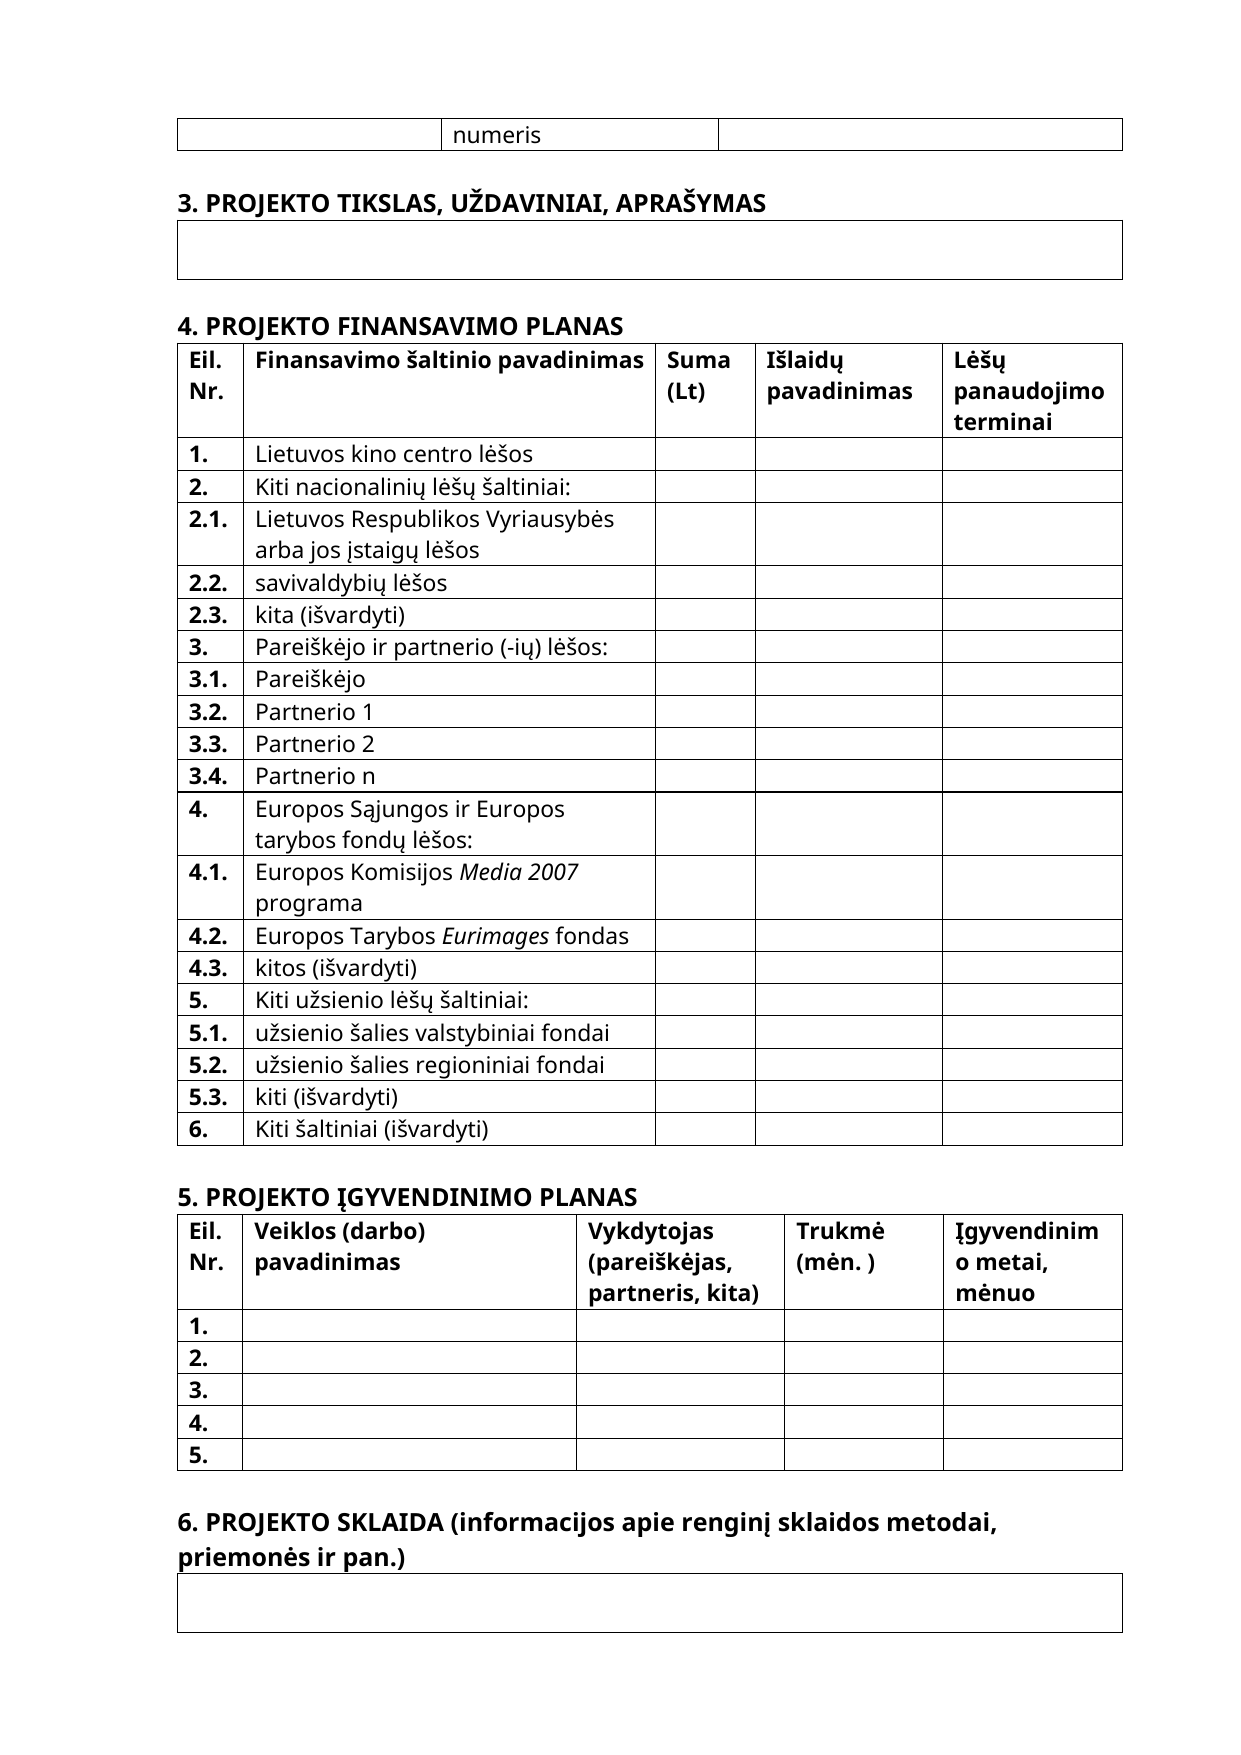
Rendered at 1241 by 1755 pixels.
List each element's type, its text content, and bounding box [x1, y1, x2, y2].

table_cell Lietuvos kino centro lėšos [244, 438, 655, 469]
table_cell [943, 503, 1122, 565]
table_cell kita (išvardyti) [244, 599, 655, 630]
table_cell [944, 1439, 1122, 1470]
table_header Trukmė (mėn. ) [785, 1215, 943, 1308]
table_cell Partnerio n [244, 760, 655, 791]
table_cell [756, 1081, 942, 1112]
table_cell 4. [178, 793, 243, 855]
table_cell [656, 793, 755, 855]
table_cell [577, 1374, 784, 1405]
table_cell [943, 1049, 1122, 1080]
table_cell 3. [178, 1374, 242, 1405]
table_cell 2. [178, 471, 243, 502]
table_cell [656, 1049, 755, 1080]
table_cell 1. [178, 1310, 242, 1341]
table_cell [785, 1406, 943, 1438]
table_cell [656, 631, 755, 662]
table_cell 4. [178, 1406, 242, 1438]
table_header Eil. Nr. [178, 344, 243, 437]
table_cell [943, 952, 1122, 983]
table_cell [656, 696, 755, 727]
table_cell [785, 1439, 943, 1470]
table_cell [719, 119, 1122, 150]
table_cell 3. [178, 631, 243, 662]
table_cell [943, 663, 1122, 694]
table_header Suma (Lt) [656, 344, 755, 437]
table_cell 2.3. [178, 599, 243, 630]
table_cell Kiti nacionalinių lėšų šaltiniai: [244, 471, 655, 502]
table_cell [243, 1406, 576, 1438]
table_cell [943, 438, 1122, 469]
table_cell [943, 984, 1122, 1015]
table_cell [943, 793, 1122, 855]
table_cell Pareiškėjo [244, 663, 655, 694]
table_cell [243, 1439, 576, 1470]
text 6. PROJEKTO SKLAIDA (informacijos apie renginį sklaidos metodai, priemonės ir pan.) [177, 1505, 1122, 1573]
table_cell [756, 1049, 942, 1080]
table_cell [656, 503, 755, 565]
table_cell [756, 696, 942, 727]
table_cell [943, 728, 1122, 759]
table_cell [943, 1016, 1122, 1048]
table_cell 2. [178, 1342, 242, 1373]
table_cell 3.2. [178, 696, 243, 727]
table_cell 3.4. [178, 760, 243, 791]
table_cell [943, 1113, 1122, 1144]
table_cell Kiti šaltiniai (išvardyti) [244, 1113, 655, 1144]
table_cell Pareiškėjo ir partnerio (-ių) lėšos: [244, 631, 655, 662]
table_cell [756, 503, 942, 565]
table_cell [785, 1342, 943, 1373]
table_cell Kiti užsienio lėšų šaltiniai: [244, 984, 655, 1015]
table_cell [944, 1374, 1122, 1405]
table_cell 5.2. [178, 1049, 243, 1080]
table_cell [943, 760, 1122, 791]
table_cell [756, 984, 942, 1015]
table_cell [577, 1310, 784, 1341]
table_cell 5.1. [178, 1016, 243, 1048]
table_header Išlaidų pavadinimas [756, 344, 942, 437]
table_cell [243, 1310, 576, 1341]
table_cell [943, 696, 1122, 727]
table_cell [656, 471, 755, 502]
table_cell [577, 1439, 784, 1470]
table_cell Europos Sąjungos ir Europos tarybos fondų lėšos: [244, 793, 655, 855]
table_cell numeris [442, 119, 718, 150]
table_cell [656, 728, 755, 759]
table_cell [756, 952, 942, 983]
table_cell [656, 1016, 755, 1048]
table_cell [944, 1310, 1122, 1341]
table_cell [756, 471, 942, 502]
table_cell užsienio šalies regioniniai fondai [244, 1049, 655, 1080]
table_cell [756, 599, 942, 630]
table_cell 2.2. [178, 566, 243, 598]
table_cell 1. [178, 438, 243, 469]
table_cell [656, 599, 755, 630]
table_cell Europos Komisijos Media 2007 programa [244, 856, 655, 918]
table_cell [178, 119, 441, 150]
table_cell [785, 1374, 943, 1405]
table_header Vykdytojas (pareiškėjas, partneris, kita) [577, 1215, 784, 1308]
table_cell Lietuvos Respublikos Vyriausybės arba jos įstaigų lėšos [244, 503, 655, 565]
table_cell [943, 1081, 1122, 1112]
table_header Eil. Nr. [178, 1215, 242, 1308]
table_cell [944, 1342, 1122, 1373]
table_cell kitos (išvardyti) [244, 952, 655, 983]
table_cell [785, 1310, 943, 1341]
table_cell [656, 663, 755, 694]
table_cell 4.3. [178, 952, 243, 983]
table_cell [943, 856, 1122, 918]
table_cell [577, 1406, 784, 1438]
table_cell [656, 1081, 755, 1112]
table_cell [756, 856, 942, 918]
table_cell [656, 566, 755, 598]
table_cell Partnerio 1 [244, 696, 655, 727]
table_cell [943, 631, 1122, 662]
text 4. PROJEKTO FINANSAVIMO PLANAS [177, 308, 1122, 342]
table_cell [656, 1113, 755, 1144]
table_cell 6. [178, 1113, 243, 1144]
table_cell Partnerio 2 [244, 728, 655, 759]
table_header Veiklos (darbo) pavadinimas [243, 1215, 576, 1308]
table_cell [656, 952, 755, 983]
table_cell kiti (išvardyti) [244, 1081, 655, 1112]
table_cell [756, 920, 942, 951]
table_cell [656, 856, 755, 918]
table_cell [756, 728, 942, 759]
table_cell 2.1. [178, 503, 243, 565]
table_cell [756, 566, 942, 598]
table_cell užsienio šalies valstybiniai fondai [244, 1016, 655, 1048]
table_cell [243, 1374, 576, 1405]
table_cell [943, 599, 1122, 630]
table_cell [756, 1016, 942, 1048]
text 3. PROJEKTO TIKSLAS, UŽDAVINIAI, APRAŠYMAS [177, 186, 1122, 219]
table_cell [756, 793, 942, 855]
table_cell savivaldybių lėšos [244, 566, 655, 598]
table_cell [756, 631, 942, 662]
table_cell [943, 471, 1122, 502]
text 5. PROJEKTO ĮGYVENDINIMO PLANAS [177, 1180, 1122, 1214]
table_cell [943, 566, 1122, 598]
table_header [178, 221, 1122, 279]
table_cell 3.1. [178, 663, 243, 694]
table_cell [756, 663, 942, 694]
table_cell [943, 920, 1122, 951]
table_cell [756, 1113, 942, 1144]
table_header [178, 1574, 1122, 1632]
table_header Finansavimo šaltinio pavadinimas [244, 344, 655, 437]
table_cell 5.3. [178, 1081, 243, 1112]
table_cell [577, 1342, 784, 1373]
table_cell [656, 984, 755, 1015]
table_cell 5. [178, 984, 243, 1015]
table_cell [944, 1406, 1122, 1438]
table_header Įgyvendinimo metai, mėnuo [944, 1215, 1122, 1308]
table_cell [656, 438, 755, 469]
table_cell [656, 920, 755, 951]
table_cell 4.2. [178, 920, 243, 951]
table_header Lėšų panaudojimo terminai [943, 344, 1122, 437]
table_cell Europos Tarybos Eurimages fondas [244, 920, 655, 951]
table_cell [243, 1342, 576, 1373]
table_cell [756, 760, 942, 791]
table_cell [656, 760, 755, 791]
table_cell 5. [178, 1439, 242, 1470]
table_cell [756, 438, 942, 469]
table_cell 4.1. [178, 856, 243, 918]
table_cell 3.3. [178, 728, 243, 759]
